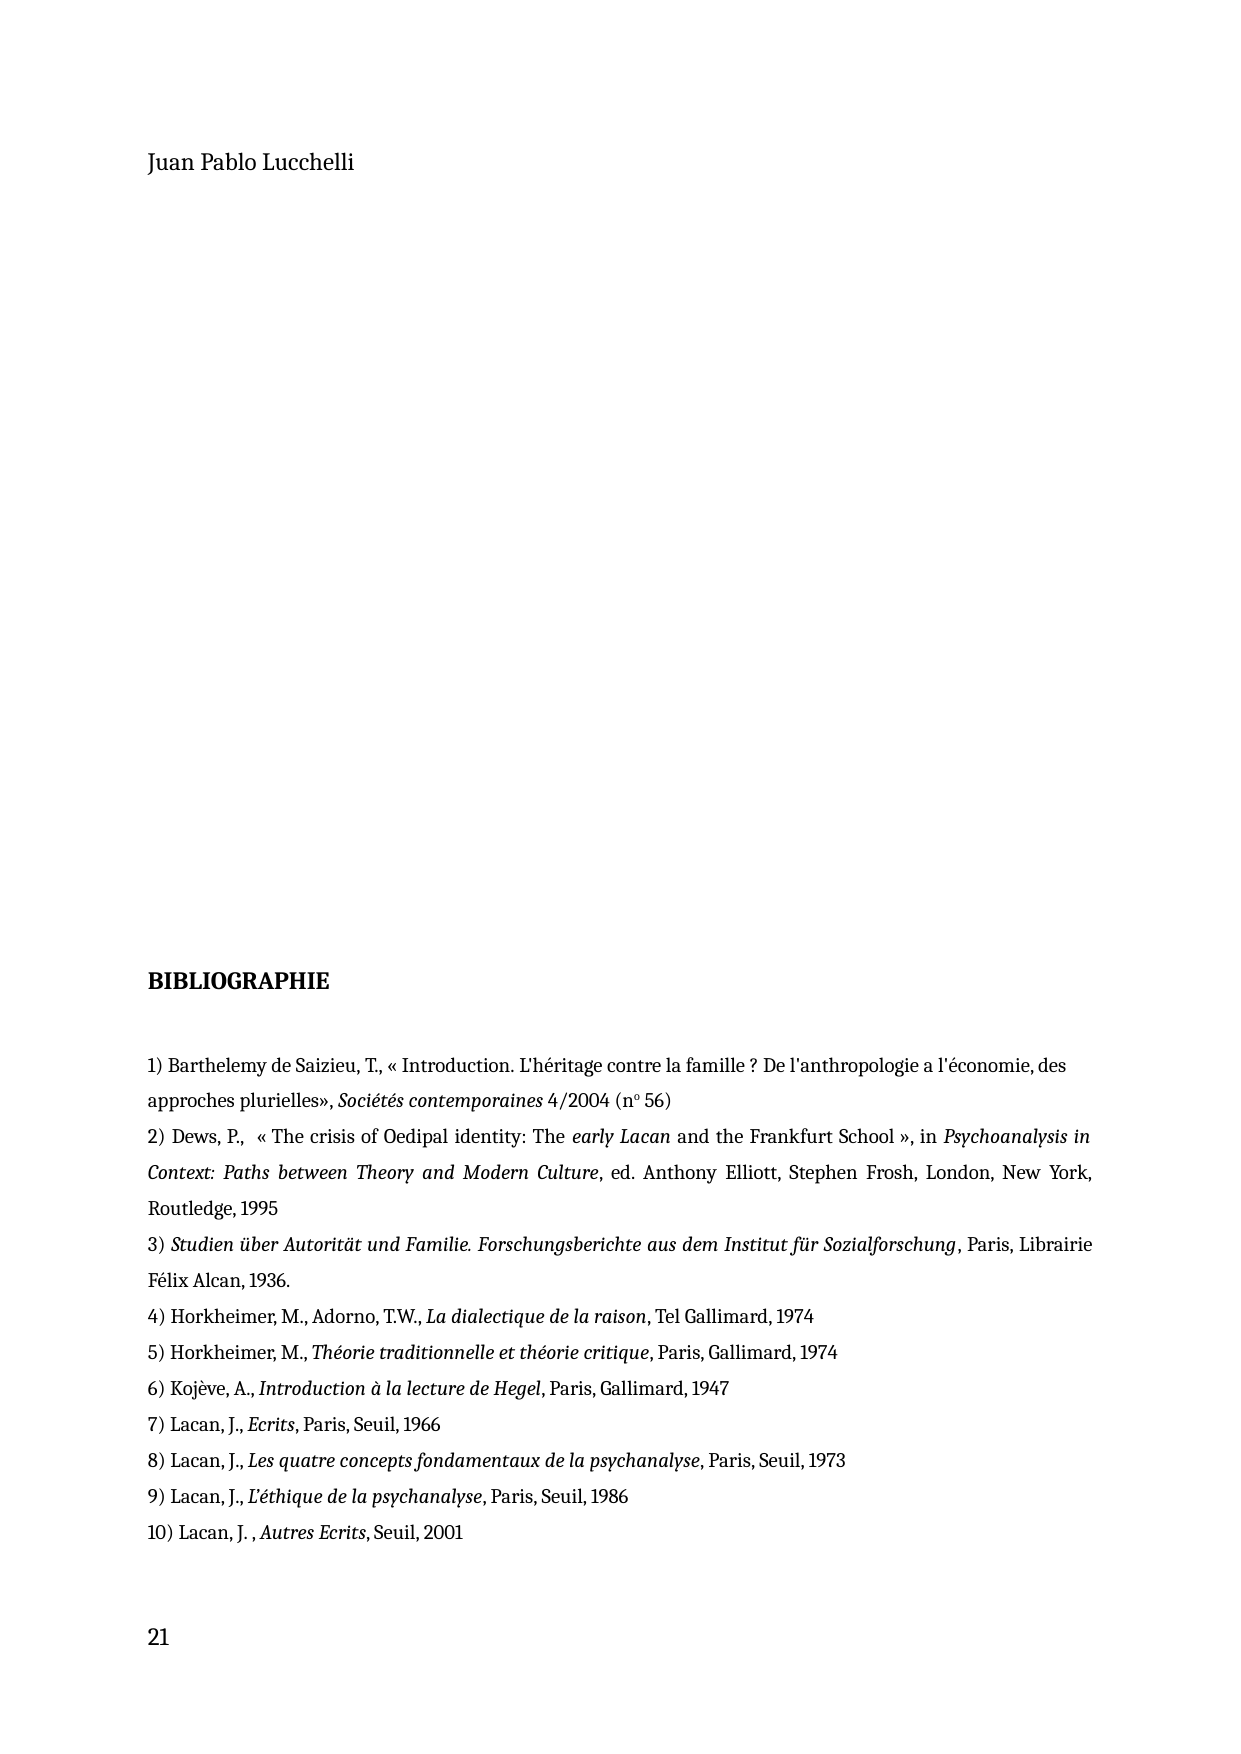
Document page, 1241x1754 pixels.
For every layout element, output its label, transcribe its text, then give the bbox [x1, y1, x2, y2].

text 5) Horkheimer, M., Théorie traditionnelle et théorie critique, Paris, Gallimard, 1974 [148, 1341, 1093, 1365]
text 4) Horkheimer, M., Adorno, T.W., La dialectique de la raison, Tel Gallimard, 1974 [148, 1305, 1093, 1329]
text 2) Dews, P., « The crisis of Oedipal identity: The early Lacan and the Frankfurt School », in Psychoanalysis in Context: Paths between Theory and Modern Culture, ed. Anthony Elliott, Stephen Frosh, London, New York, Routledge, 1995 [148, 1125, 1093, 1221]
text BIBLIOGRAPHIE [148, 967, 1093, 996]
text 10) Lacan, J. , Autres Ecrits, Seuil, 2001 [148, 1520, 1093, 1544]
text 8) Lacan, J., Les quatre concepts fondamentaux de la psychanalyse, Paris, Seuil, 1973 [148, 1448, 1093, 1472]
text 3) Studien über Autorität und Familie. Forschungsberichte aus dem Institut für Sozialforschung, Paris, Librairie Félix Alcan, 1936. [148, 1233, 1093, 1293]
text 9) Lacan, J., L’éthique de la psychanalyse, Paris, Seuil, 1986 [148, 1484, 1093, 1508]
text 7) Lacan, J., Ecrits, Paris, Seuil, 1966 [148, 1413, 1093, 1437]
text 1) Barthelemy de Saizieu, T., « Introduction. L'héritage contre la famille ? De l'anthropologie a l'économie, des approches plurielles», Sociétés contemporaines 4/2004 (no 56) [148, 1053, 1093, 1113]
text Juan Pablo Lucchelli [148, 148, 1093, 176]
text 6) Kojève, A., Introduction à la lecture de Hegel, Paris, Gallimard, 1947 [148, 1377, 1093, 1401]
